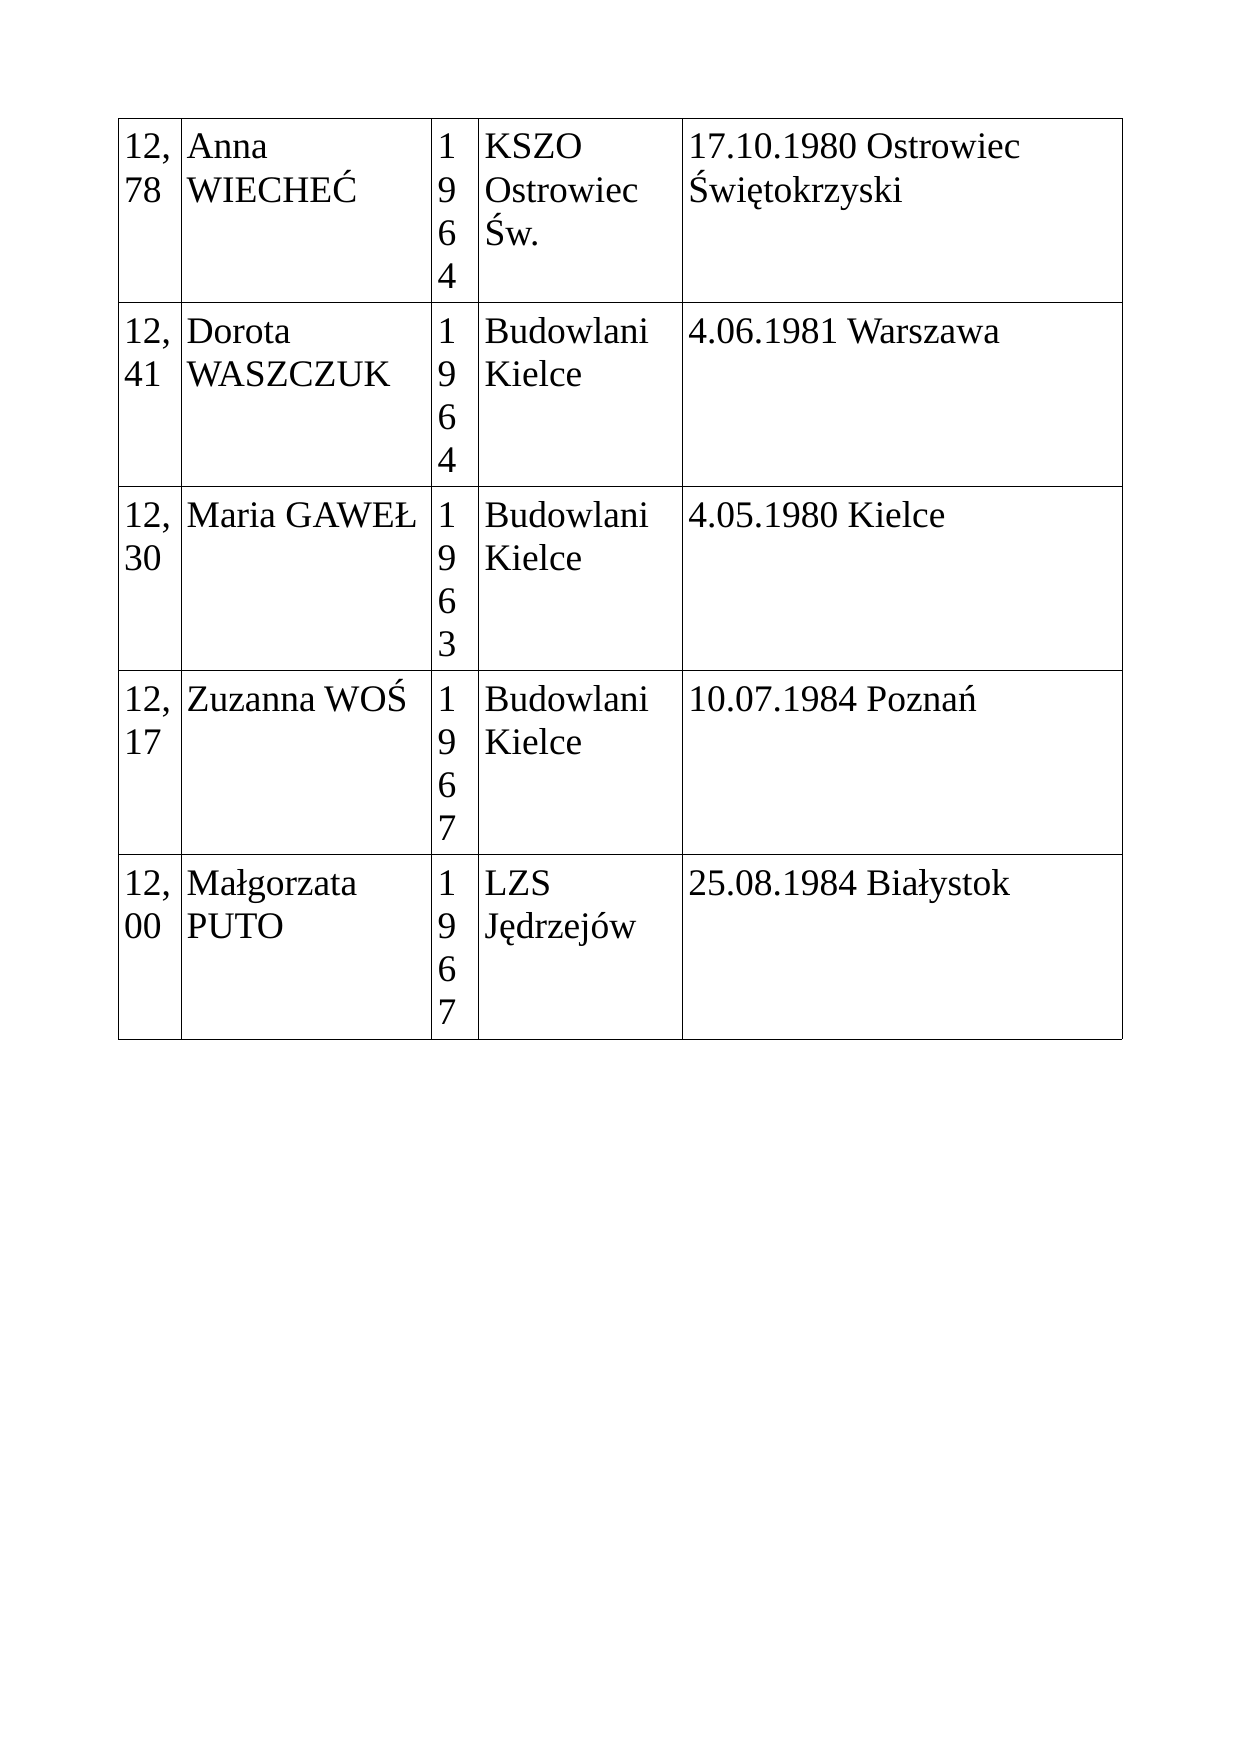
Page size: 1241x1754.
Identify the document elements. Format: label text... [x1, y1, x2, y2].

table_cell Małgorzata PUTO [182, 855, 431, 1038]
table_cell 1964 [432, 119, 478, 302]
table_cell 1967 [432, 855, 478, 1038]
table_cell Budowlani Kielce [479, 487, 682, 670]
table_cell 12,00 [119, 855, 181, 1038]
table_cell Maria GAWEŁ [182, 487, 431, 670]
table_cell 12,41 [119, 303, 181, 486]
table_cell 17.10.1980 Ostrowiec Świętokrzyski [683, 119, 1122, 302]
table_cell Budowlani Kielce [479, 671, 682, 854]
table_cell Budowlani Kielce [479, 303, 682, 486]
table_cell 4.05.1980 Kielce [683, 487, 1122, 670]
table_cell 12,30 [119, 487, 181, 670]
table_cell 25.08.1984 Białystok [683, 855, 1122, 1038]
table_cell Anna WIECHEĆ [182, 119, 431, 302]
table_cell 12,78 [119, 119, 181, 302]
table_cell 12,17 [119, 671, 181, 854]
table_cell 10.07.1984 Poznań [683, 671, 1122, 854]
table_cell Zuzanna WOŚ [182, 671, 431, 854]
table_cell Dorota WASZCZUK [182, 303, 431, 486]
table_cell 1967 [432, 671, 478, 854]
table_cell 1964 [432, 303, 478, 486]
table_cell 4.06.1981 Warszawa [683, 303, 1122, 486]
table_cell KSZO Ostrowiec Św. [479, 119, 682, 302]
table_cell 1963 [432, 487, 478, 670]
table_cell LZS Jędrzejów [479, 855, 682, 1038]
